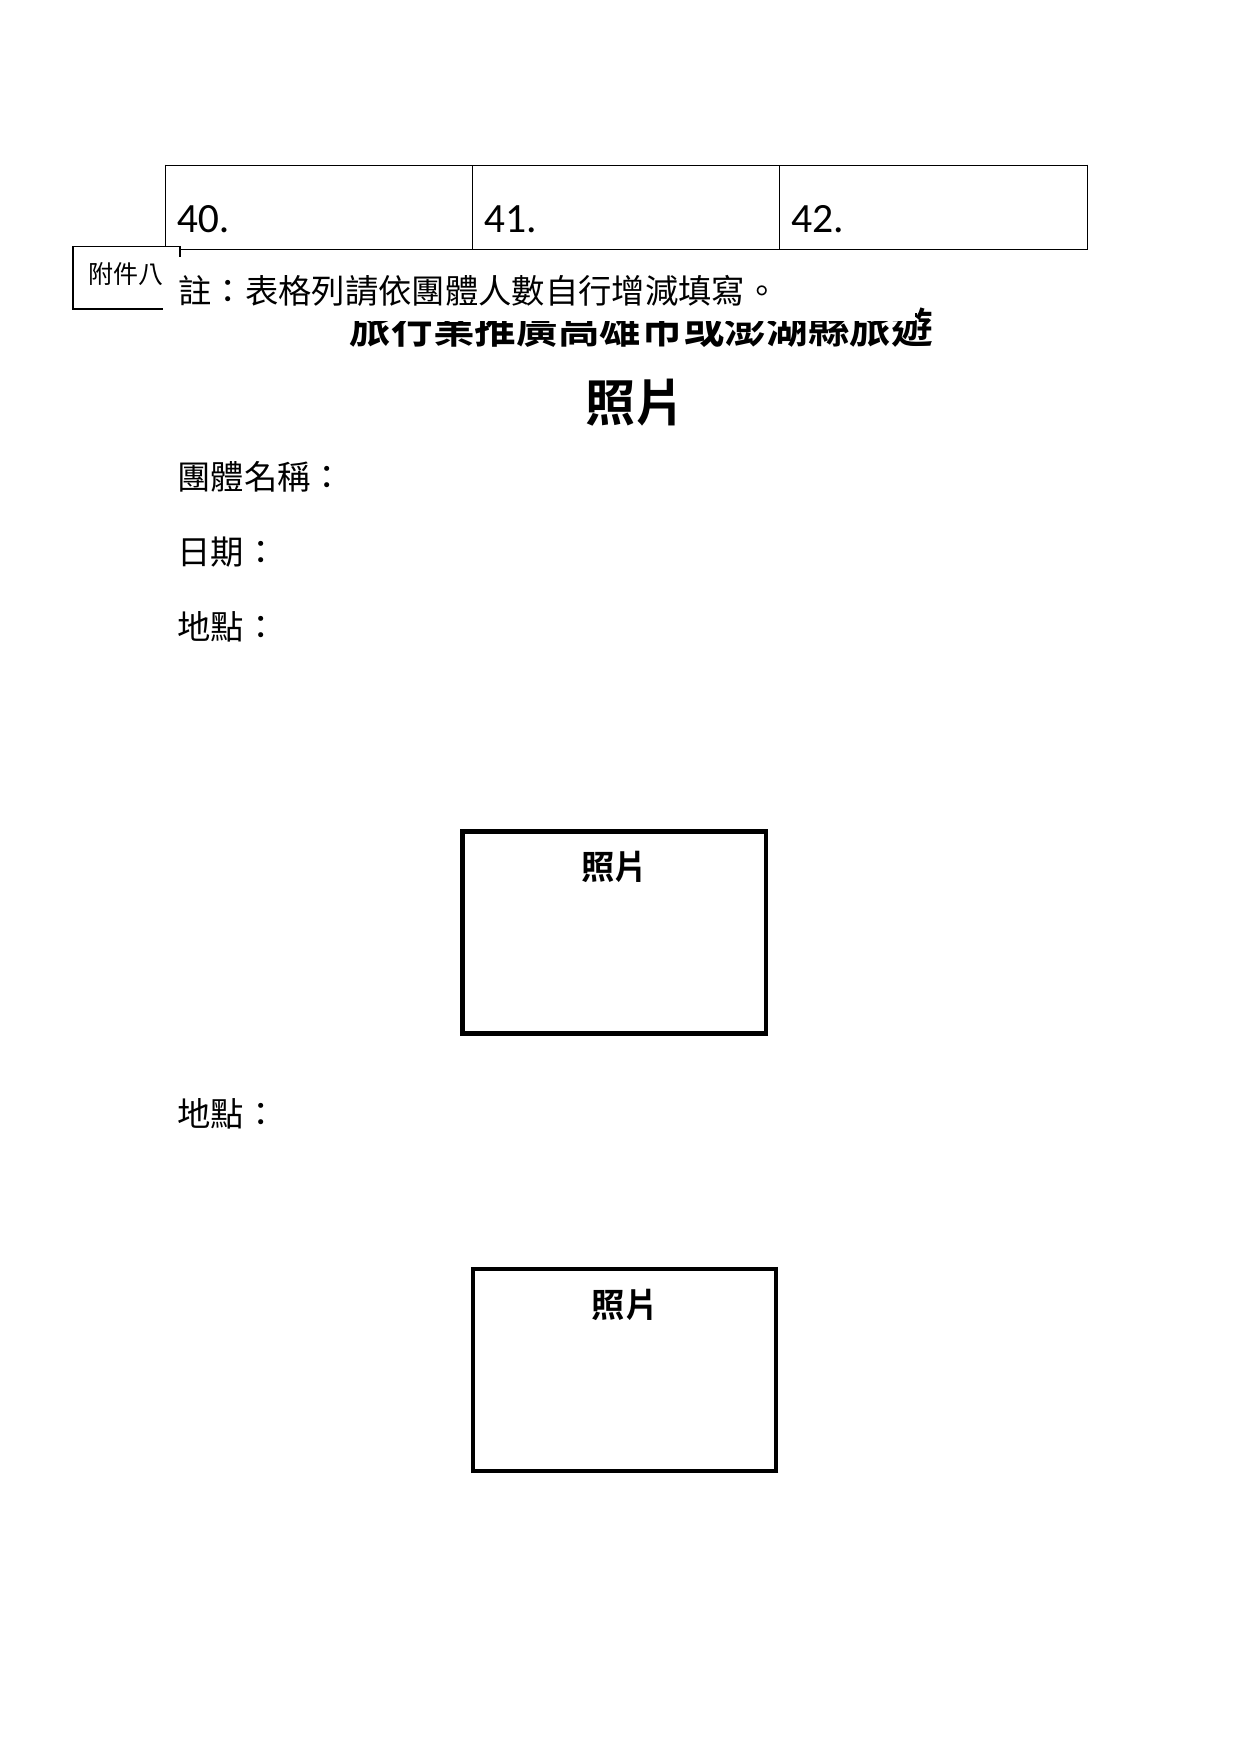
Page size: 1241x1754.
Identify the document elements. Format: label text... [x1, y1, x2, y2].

text 照片 [177, 362, 1092, 437]
text 旅行業推廣高雄市或澎湖縣旅遊 [177, 287, 1092, 362]
text 團體名稱： [177, 437, 1092, 512]
text 地點： [177, 587, 1092, 662]
text 照片 [490, 1278, 759, 1327]
table_cell [166, 166, 472, 249]
text 附件八 [88, 255, 164, 291]
text 日期： [177, 512, 1092, 587]
table_cell [780, 166, 1087, 249]
text 照片 [479, 841, 749, 889]
text 地點： [177, 1075, 1092, 1150]
table_cell [163, 257, 915, 321]
table_cell [473, 166, 779, 249]
text [74, 247, 179, 308]
